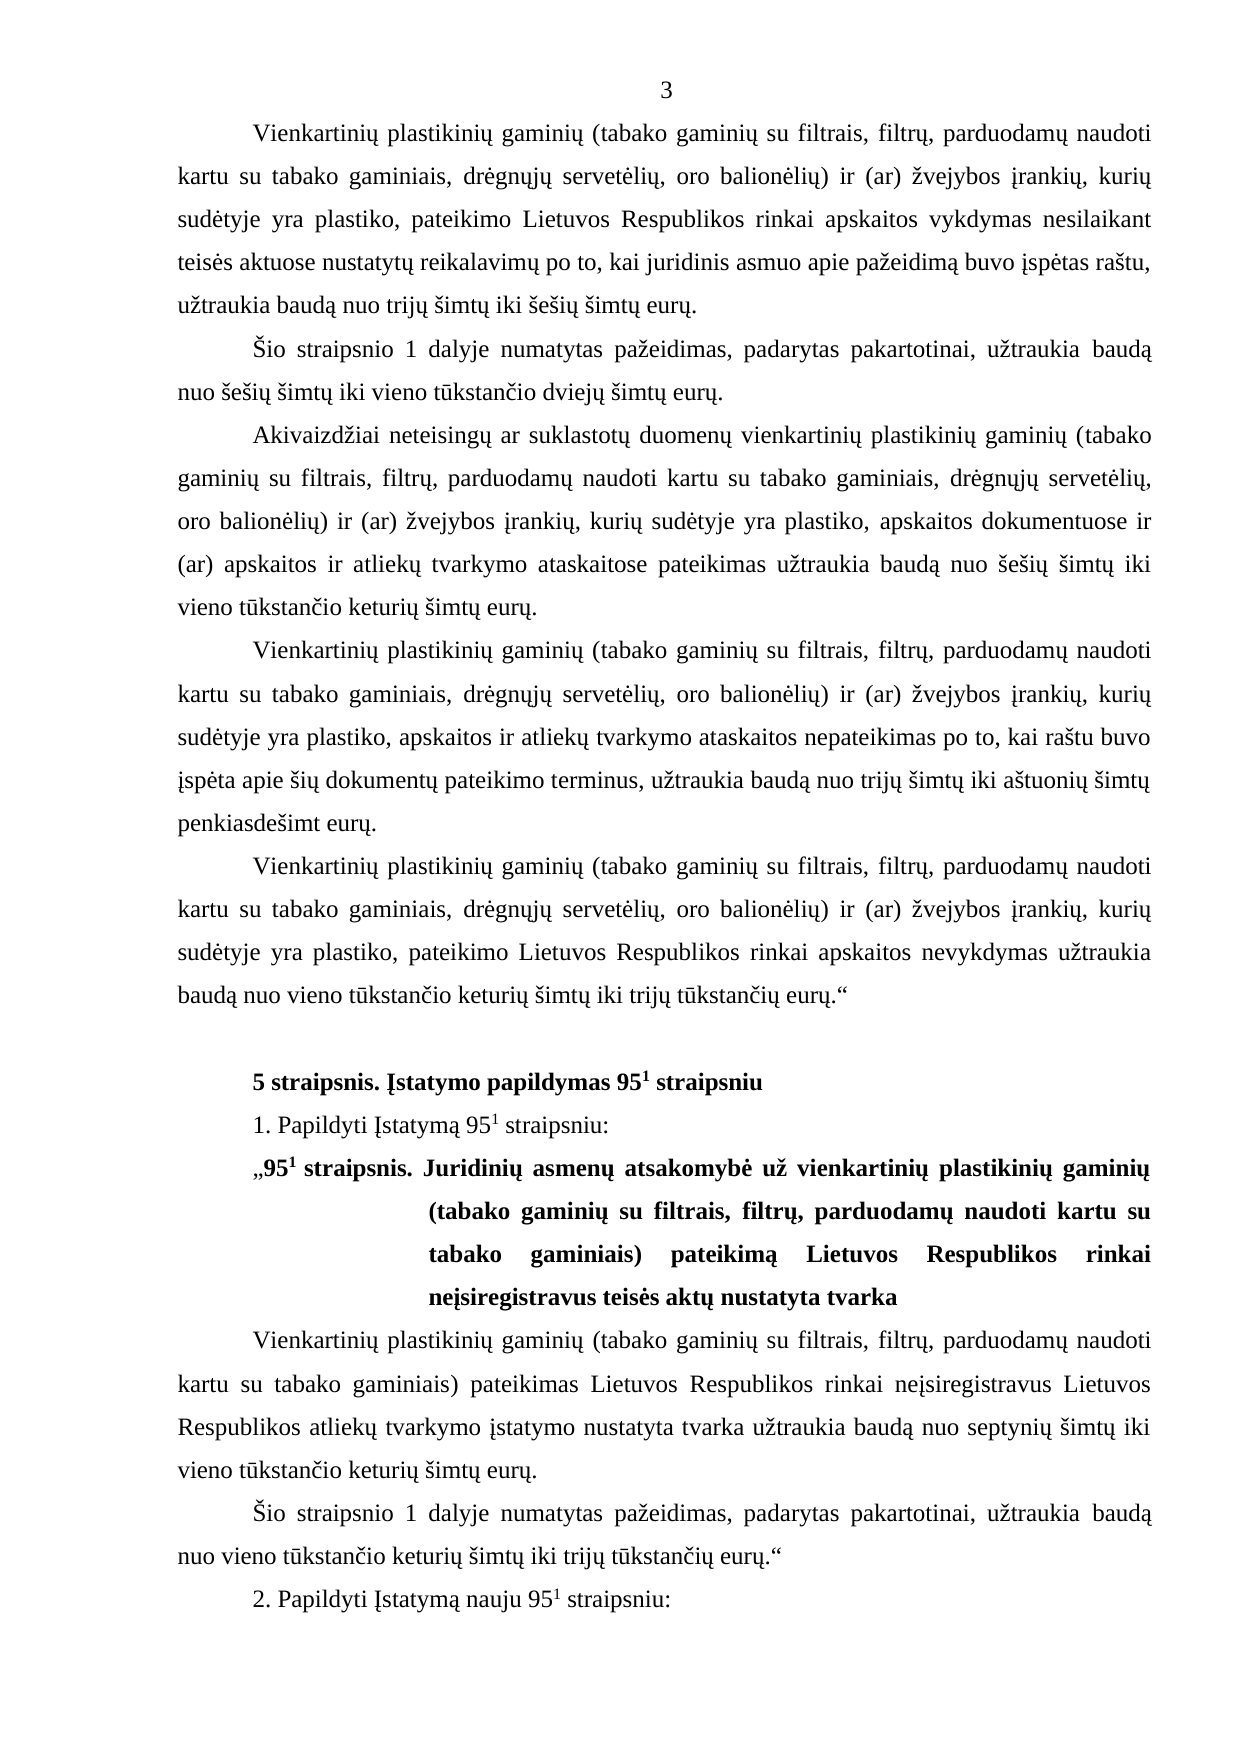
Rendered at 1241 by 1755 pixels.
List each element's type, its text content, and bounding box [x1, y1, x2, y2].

text Vienkartinių plastikinių gaminių (tabako gaminių su filtrais, filtrų, parduodamų naudoti kartu su tabako gaminiais, drėgnųjų servetėlių, oro balionėlių) ir (ar) žvejybos įrankių, kurių sudėtyje yra plastiko, pateikimo Lietuvos Respublikos rinkai apskaitos vykdymas nesilaikant teisės aktuose nustatytų reikalavimų po to, kai juridinis asmuo apie pažeidimą buvo įspėtas raštu, užtraukia baudą nuo trijų šimtų iki šešių šimtų eurų. [177, 118, 1152, 319]
text Šio straipsnio 1 dalyje numatytas pažeidimas, padarytas pakartotinai, užtraukia baudą nuo vieno tūkstančio keturių šimtų iki trijų tūkstančių eurų.“ [177, 1498, 1152, 1570]
text 1. Papildyti Įstatymą 951 straipsniu: [177, 1110, 1152, 1139]
text Vienkartinių plastikinių gaminių (tabako gaminių su filtrais, filtrų, parduodamų naudoti kartu su tabako gaminiais, drėgnųjų servetėlių, oro balionėlių) ir (ar) žvejybos įrankių, kurių sudėtyje yra plastiko, pateikimo Lietuvos Respublikos rinkai apskaitos nevykdymas užtraukia baudą nuo vieno tūkstančio keturių šimtų iki trijų tūkstančių eurų.“ [177, 851, 1152, 1009]
text Vienkartinių plastikinių gaminių (tabako gaminių su filtrais, filtrų, parduodamų naudoti kartu su tabako gaminiais, drėgnųjų servetėlių, oro balionėlių) ir (ar) žvejybos įrankių, kurių sudėtyje yra plastiko, apskaitos ir atliekų tvarkymo ataskaitos nepateikimas po to, kai raštu buvo įspėta apie šių dokumentų pateikimo terminus, užtraukia baudą nuo trijų šimtų iki aštuonių šimtų penkiasdešimt eurų. [177, 636, 1152, 837]
text „951 straipsnis. Juridinių asmenų atsakomybė už vienkartinių plastikinių gaminių (tabako gaminių su filtrais, filtrų, parduodamų naudoti kartu su tabako gaminiais) pateikimą Lietuvos Respublikos rinkai neįsiregistravus teisės aktų nustatyta tvarka [252, 1153, 1152, 1311]
text Akivaizdžiai neteisingų ar suklastotų duomenų vienkartinių plastikinių gaminių (tabako gaminių su filtrais, filtrų, parduodamų naudoti kartu su tabako gaminiais, drėgnųjų servetėlių, oro balionėlių) ir (ar) žvejybos įrankių, kurių sudėtyje yra plastiko, apskaitos dokumentuose ir (ar) apskaitos ir atliekų tvarkymo ataskaitose pateikimas užtraukia baudą nuo šešių šimtų iki vieno tūkstančio keturių šimtų eurų. [177, 420, 1152, 621]
text 5 straipsnis. Įstatymo papildymas 951 straipsniu [177, 1067, 1152, 1096]
text 2. Papildyti Įstatymą nauju 951 straipsniu: [177, 1584, 1152, 1613]
text Vienkartinių plastikinių gaminių (tabako gaminių su filtrais, filtrų, parduodamų naudoti kartu su tabako gaminiais) pateikimas Lietuvos Respublikos rinkai neįsiregistravus Lietuvos Respublikos atliekų tvarkymo įstatymo nustatyta tvarka užtraukia baudą nuo septynių šimtų iki vieno tūkstančio keturių šimtų eurų. [177, 1326, 1152, 1484]
text Šio straipsnio 1 dalyje numatytas pažeidimas, padarytas pakartotinai, užtraukia baudą nuo šešių šimtų iki vieno tūkstančio dviejų šimtų eurų. [177, 334, 1152, 406]
